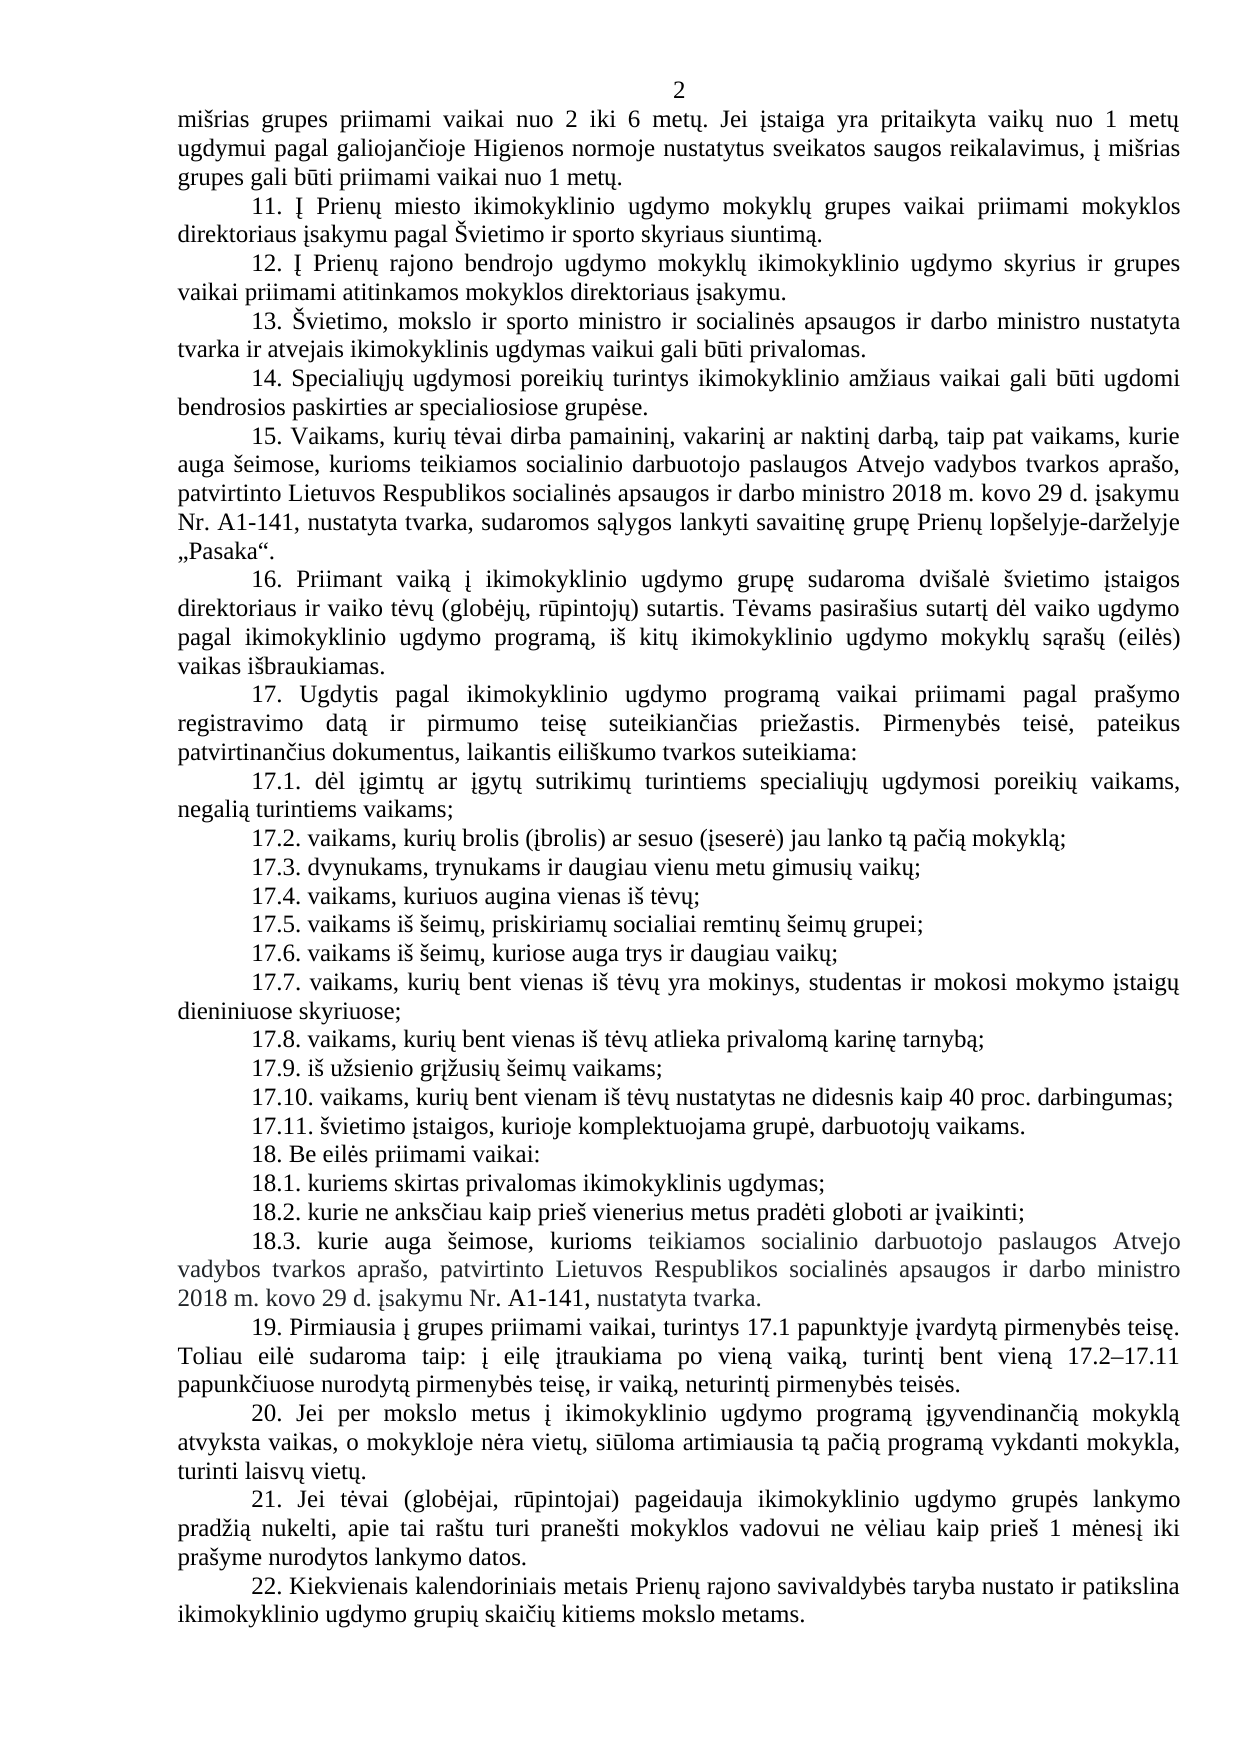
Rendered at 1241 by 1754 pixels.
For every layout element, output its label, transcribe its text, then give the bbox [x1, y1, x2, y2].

text 17.5. vaikams iš šeimų, priskiriamų socialiai remtinų šeimų grupei; [177, 909, 1181, 938]
text 17.10. vaikams, kurių bent vienam iš tėvų nustatytas ne didesnis kaip 40 proc. darbingumas; [177, 1082, 1181, 1111]
text 13. Švietimo, mokslo ir sporto ministro ir socialinės apsaugos ir darbo ministro nustatyta tvarka ir atvejais ikimokyklinis ugdymas vaikui gali būti privalomas. [177, 306, 1181, 363]
text 17. Ugdytis pagal ikimokyklinio ugdymo programą vaikai priimami pagal prašymo registravimo datą ir pirmumo teisę suteikiančias priežastis. Pirmenybės teisė, pateikus patvirtinančius dokumentus, laikantis eiliškumo tvarkos suteikiama: [177, 679, 1181, 766]
text 17.4. vaikams, kuriuos augina vienas iš tėvų; [177, 881, 1181, 909]
text 18.1. kuriems skirtas privalomas ikimokyklinis ugdymas; [177, 1168, 1181, 1197]
text 18.2. kurie ne anksčiau kaip prieš vienerius metus pradėti globoti ar įvaikinti; [177, 1197, 1181, 1226]
text 11. Į Prienų miesto ikimokyklinio ugdymo mokyklų grupes vaikai priimami mokyklos direktoriaus įsakymu pagal Švietimo ir sporto skyriaus siuntimą. [177, 191, 1181, 248]
text 16. Priimant vaiką į ikimokyklinio ugdymo grupę sudaroma dvišalė švietimo įstaigos direktoriaus ir vaiko tėvų (globėjų, rūpintojų) sutartis. Tėvams pasirašius sutartį dėl vaiko ugdymo pagal ikimokyklinio ugdymo programą, iš kitų ikimokyklinio ugdymo mokyklų sąrašų (eilės) vaikas išbraukiamas. [177, 564, 1181, 679]
text 17.8. vaikams, kurių bent vienas iš tėvų atlieka privalomą karinę tarnybą; [177, 1024, 1181, 1053]
text 17.6. vaikams iš šeimų, kuriose auga trys ir daugiau vaikų; [177, 938, 1181, 967]
text 21. Jei tėvai (globėjai, rūpintojai) pageidauja ikimokyklinio ugdymo grupės lankymo pradžią nukelti, apie tai raštu turi pranešti mokyklos vadovui ne vėliau kaip prieš 1 mėnesį iki prašyme nurodytos lankymo datos. [177, 1484, 1181, 1571]
text 17.1. dėl įgimtų ar įgytų sutrikimų turintiems specialiųjų ugdymosi poreikių vaikams, negalią turintiems vaikams; [177, 766, 1181, 823]
text 18. Be eilės priimami vaikai: [177, 1139, 1181, 1168]
text 17.11. švietimo įstaigos, kurioje komplektuojama grupė, darbuotojų vaikams. [177, 1111, 1181, 1139]
text 17.9. iš užsienio grįžusių šeimų vaikams; [177, 1053, 1181, 1082]
text 17.7. vaikams, kurių bent vienas iš tėvų yra mokinys, studentas ir mokosi mokymo įstaigų dieniniuose skyriuose; [177, 967, 1181, 1024]
text 14. Specialiųjų ugdymosi poreikių turintys ikimokyklinio amžiaus vaikai gali būti ugdomi bendrosios paskirties ar specialiosiose grupėse. [177, 363, 1181, 421]
text mišrias grupes priimami vaikai nuo 2 iki 6 metų. Jei įstaiga yra pritaikyta vaikų nuo 1 metų ugdymui pagal galiojančioje Higienos normoje nustatytus sveikatos saugos reikalavimus, į mišrias grupes gali būti priimami vaikai nuo 1 metų. [177, 104, 1181, 191]
text 15. Vaikams, kurių tėvai dirba pamaininį, vakarinį ar naktinį darbą, taip pat vaikams, kurie auga šeimose, kurioms teikiamos socialinio darbuotojo paslaugos Atvejo vadybos tvarkos aprašo, patvirtinto Lietuvos Respublikos socialinės apsaugos ir darbo ministro 2018 m. kovo 29 d. įsakymu Nr. A1-141, nustatyta tvarka, sudaromos sąlygos lankyti savaitinę grupę Prienų lopšelyje-darželyje „Pasaka“. [177, 421, 1181, 564]
text 17.2. vaikams, kurių brolis (įbrolis) ar sesuo (įseserė) jau lanko tą pačią mokyklą; [177, 823, 1181, 852]
text 20. Jei per mokslo metus į ikimokyklinio ugdymo programą įgyvendinančią mokyklą atvyksta vaikas, o mokykloje nėra vietų, siūloma artimiausia tą pačią programą vykdanti mokykla, turinti laisvų vietų. [177, 1398, 1181, 1484]
text 12. Į Prienų rajono bendrojo ugdymo mokyklų ikimokyklinio ugdymo skyrius ir grupes vaikai priimami atitinkamos mokyklos direktoriaus įsakymu. [177, 248, 1181, 306]
text 17.3. dvynukams, trynukams ir daugiau vienu metu gimusių vaikų; [177, 852, 1181, 881]
text 22. Kiekvienais kalendoriniais metais Prienų rajono savivaldybės taryba nustato ir patikslina ikimokyklinio ugdymo grupių skaičių kitiems mokslo metams. [177, 1571, 1181, 1628]
text 18.3. kurie auga šeimose, kurioms teikiamos socialinio darbuotojo paslaugos Atvejo vadybos tvarkos aprašo, patvirtinto Lietuvos Respublikos socialinės apsaugos ir darbo ministro 2018 m. kovo 29 d. įsakymu Nr. A1-141, nustatyta tvarka. [177, 1226, 1181, 1312]
text 19. Pirmiausia į grupes priimami vaikai, turintys 17.1 papunktyje įvardytą pirmenybės teisę. Toliau eilė sudaroma taip: į eilę įtraukiama po vieną vaiką, turintį bent vieną 17.2–17.11 papunkčiuose nurodytą pirmenybės teisę, ir vaiką, neturintį pirmenybės teisės. [177, 1312, 1181, 1398]
